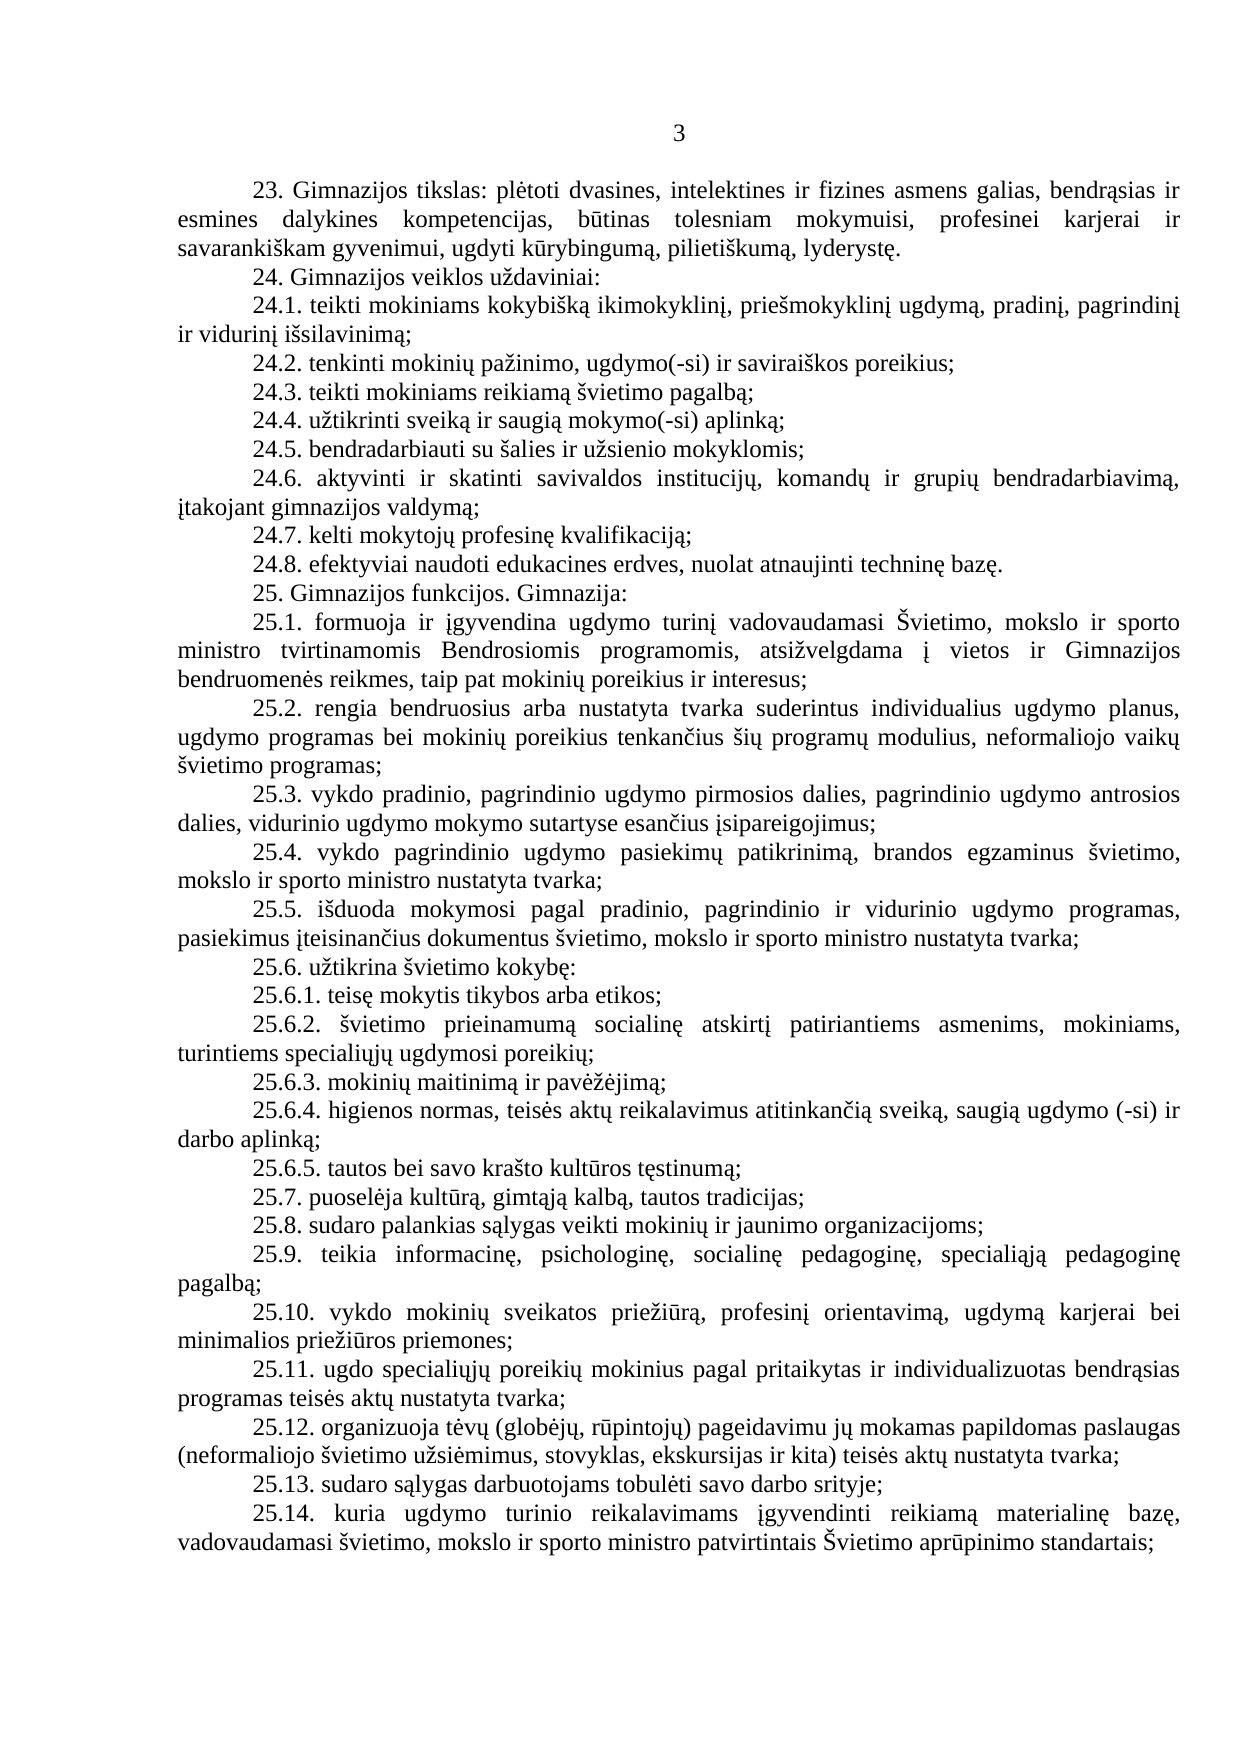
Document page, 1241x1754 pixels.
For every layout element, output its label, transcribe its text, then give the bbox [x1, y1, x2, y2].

text 25. Gimnazijos funkcijos. Gimnazija: [177, 578, 1181, 607]
text 25.5. išduoda mokymosi pagal pradinio, pagrindinio ir vidurinio ugdymo programas, pasiekimus įteisinančius dokumentus švietimo, mokslo ir sporto ministro nustatyta tvarka; [177, 894, 1181, 952]
text 25.13. sudaro sąlygas darbuotojams tobulėti savo darbo srityje; [177, 1469, 1181, 1498]
text 24.2. tenkinti mokinių pažinimo, ugdymo(-si) ir saviraiškos poreikius; [177, 348, 1181, 377]
text 24.4. užtikrinti sveiką ir saugią mokymo(-si) aplinką; [177, 406, 1181, 434]
text 24.6. aktyvinti ir skatinti savivaldos institucijų, komandų ir grupių bendradarbiavimą, įtakojant gimnazijos valdymą; [177, 463, 1181, 521]
text 24.8. efektyviai naudoti edukacines erdves, nuolat atnaujinti techninę bazę. [177, 549, 1181, 578]
text 25.6.2. švietimo prieinamumą socialinę atskirtį patiriantiems asmenims, mokiniams, turintiems specialiųjų ugdymosi poreikių; [177, 1009, 1181, 1067]
text 24.1. teikti mokiniams kokybišką ikimokyklinį, priešmokyklinį ugdymą, pradinį, pagrindinį ir vidurinį išsilavinimą; [177, 291, 1181, 348]
text 25.12. organizuoja tėvų (globėjų, rūpintojų) pageidavimu jų mokamas papildomas paslaugas (neformaliojo švietimo užsiėmimus, stovyklas, ekskursijas ir kita) teisės aktų nustatyta tvarka; [177, 1412, 1181, 1469]
text 23. Gimnazijos tikslas: plėtoti dvasines, intelektines ir fizines asmens galias, bendrąsias ir esmines dalykines kompetencijas, būtinas tolesniam mokymuisi, profesinei karjerai ir savarankiškam gyvenimui, ugdyti kūrybingumą, pilietiškumą, lyderystę. [177, 176, 1181, 262]
text 25.6.5. tautos bei savo krašto kultūros tęstinumą; [177, 1153, 1181, 1182]
text 24. Gimnazijos veiklos uždaviniai: [177, 262, 1181, 291]
text 25.6.1. teisę mokytis tikybos arba etikos; [177, 981, 1181, 1009]
text 25.6.4. higienos normas, teisės aktų reikalavimus atitinkančią sveiką, saugią ugdymo (-si) ir darbo aplinką; [177, 1096, 1181, 1153]
text 25.10. vykdo mokinių sveikatos priežiūrą, profesinį orientavimą, ugdymą karjerai bei minimalios priežiūros priemones; [177, 1297, 1181, 1354]
text 25.1. formuoja ir įgyvendina ugdymo turinį vadovaudamasi Švietimo, mokslo ir sporto ministro tvirtinamomis Bendrosiomis programomis, atsižvelgdama į vietos ir Gimnazijos bendruomenės reikmes, taip pat mokinių poreikius ir interesus; [177, 607, 1181, 693]
text 24.7. kelti mokytojų profesinę kvalifikaciją; [177, 521, 1181, 549]
text 24.3. teikti mokiniams reikiamą švietimo pagalbą; [177, 377, 1181, 406]
text 25.2. rengia bendruosius arba nustatyta tvarka suderintus individualius ugdymo planus, ugdymo programas bei mokinių poreikius tenkančius šių programų modulius, neformaliojo vaikų švietimo programas; [177, 693, 1181, 779]
text 25.14. kuria ugdymo turinio reikalavimams įgyvendinti reikiamą materialinę bazę, vadovaudamasi švietimo, mokslo ir sporto ministro patvirtintais Švietimo aprūpinimo standartais; [177, 1498, 1181, 1556]
text 25.6. užtikrina švietimo kokybę: [177, 952, 1181, 981]
text 25.6.3. mokinių maitinimą ir pavėžėjimą; [177, 1067, 1181, 1096]
text 25.9. teikia informacinę, psichologinę, socialinę pedagoginę, specialiąją pedagoginę pagalbą; [177, 1239, 1181, 1297]
text 25.8. sudaro palankias sąlygas veikti mokinių ir jaunimo organizacijoms; [177, 1211, 1181, 1239]
text 25.7. puoselėja kultūrą, gimtąją kalbą, tautos tradicijas; [177, 1182, 1181, 1211]
text 25.3. vykdo pradinio, pagrindinio ugdymo pirmosios dalies, pagrindinio ugdymo antrosios dalies, vidurinio ugdymo mokymo sutartyse esančius įsipareigojimus; [177, 779, 1181, 837]
text 24.5. bendradarbiauti su šalies ir užsienio mokyklomis; [177, 434, 1181, 463]
text 25.4. vykdo pagrindinio ugdymo pasiekimų patikrinimą, brandos egzaminus švietimo, mokslo ir sporto ministro nustatyta tvarka; [177, 837, 1181, 894]
text 25.11. ugdo specialiųjų poreikių mokinius pagal pritaikytas ir individualizuotas bendrąsias programas teisės aktų nustatyta tvarka; [177, 1354, 1181, 1412]
